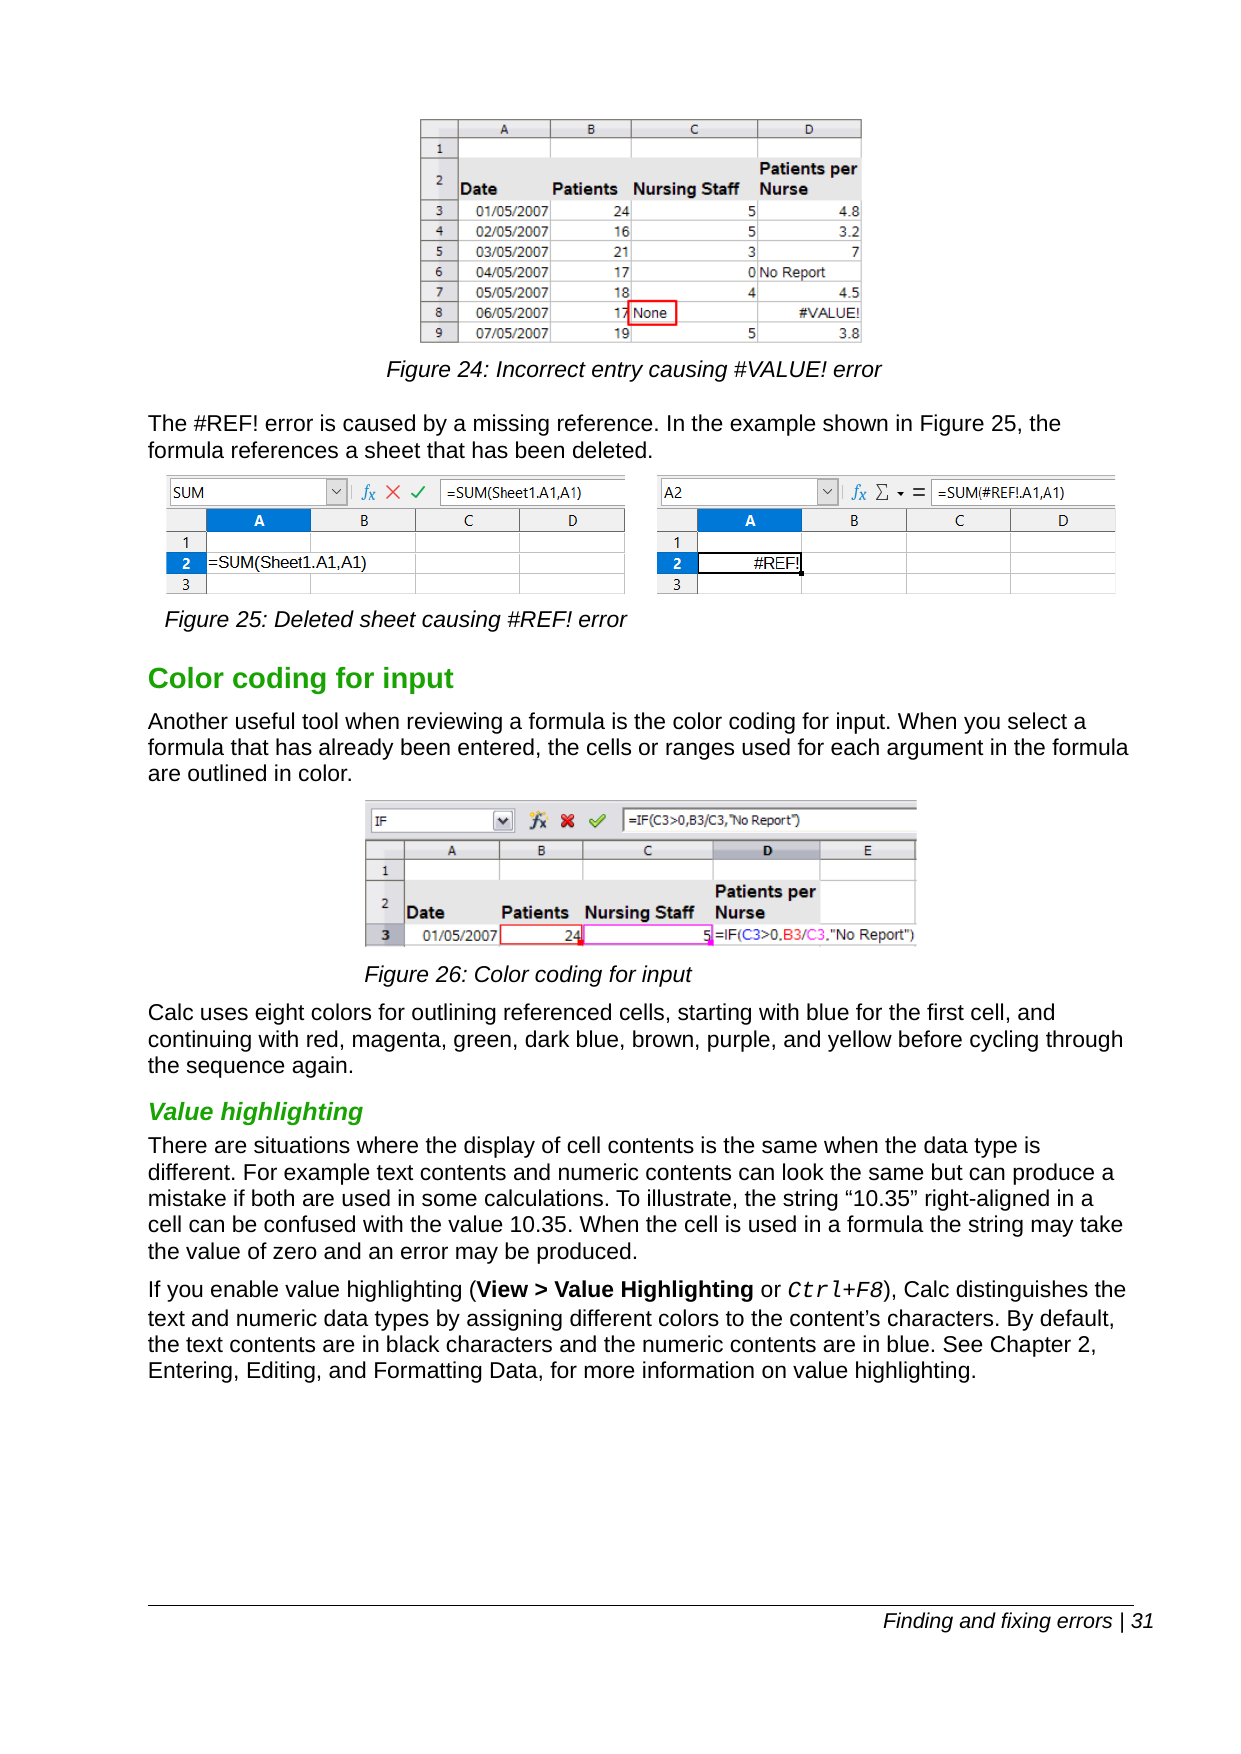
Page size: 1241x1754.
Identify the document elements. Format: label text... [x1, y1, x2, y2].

text If you enable value highlighting (View > Value Highlighting or Ctrl+F8), Calc distinguishes the text and numeric data types by assigning different colors to the content’s characters. By default, the text contents are in black characters and the numeric contents are in blue. See Chapter 2, Entering, Editing, and Formatting Data, for more information on value highlighting. [148, 1276, 1134, 1384]
subtitle Color coding for input [148, 662, 1134, 695]
text Figure 26: Color coding for input [364, 961, 917, 987]
text The #REF! error is caused by a missing reference. In the example shown in Figure 25, the formula references a sheet that has been deleted. [148, 410, 1134, 463]
picture [166, 475, 1116, 594]
picture [419, 118, 863, 344]
text There are situations where the display of cell contents is the same when the data type is different. For example text contents and numeric contents can look the same but can produce a mistake if both are used in some calculations. To illustrate, the string “10.35” right-aligned in a cell can be confused with the value 10.35. When the cell is used in a formula the string may take the value of zero and an error may be produced. [148, 1132, 1134, 1264]
text Figure 24: Incorrect entry causing #VALUE! error [386, 356, 896, 383]
text Figure 25: Deleted sheet causing #REF! error [164, 606, 1117, 633]
text Calc uses eight colors for outlining referenced cells, starting with blue for the first cell, and continuing with red, magenta, green, dark blue, brown, purple, and yellow before cycling through the sequence again. [148, 999, 1134, 1078]
text Another useful tool when reviewing a formula is the color coding for input. When you select a formula that has already been entered, the cells or ranges used for each argument in the formula are outlined in color. [148, 708, 1134, 787]
picture [364, 799, 918, 948]
subtitle Value highlighting [148, 1097, 1134, 1126]
